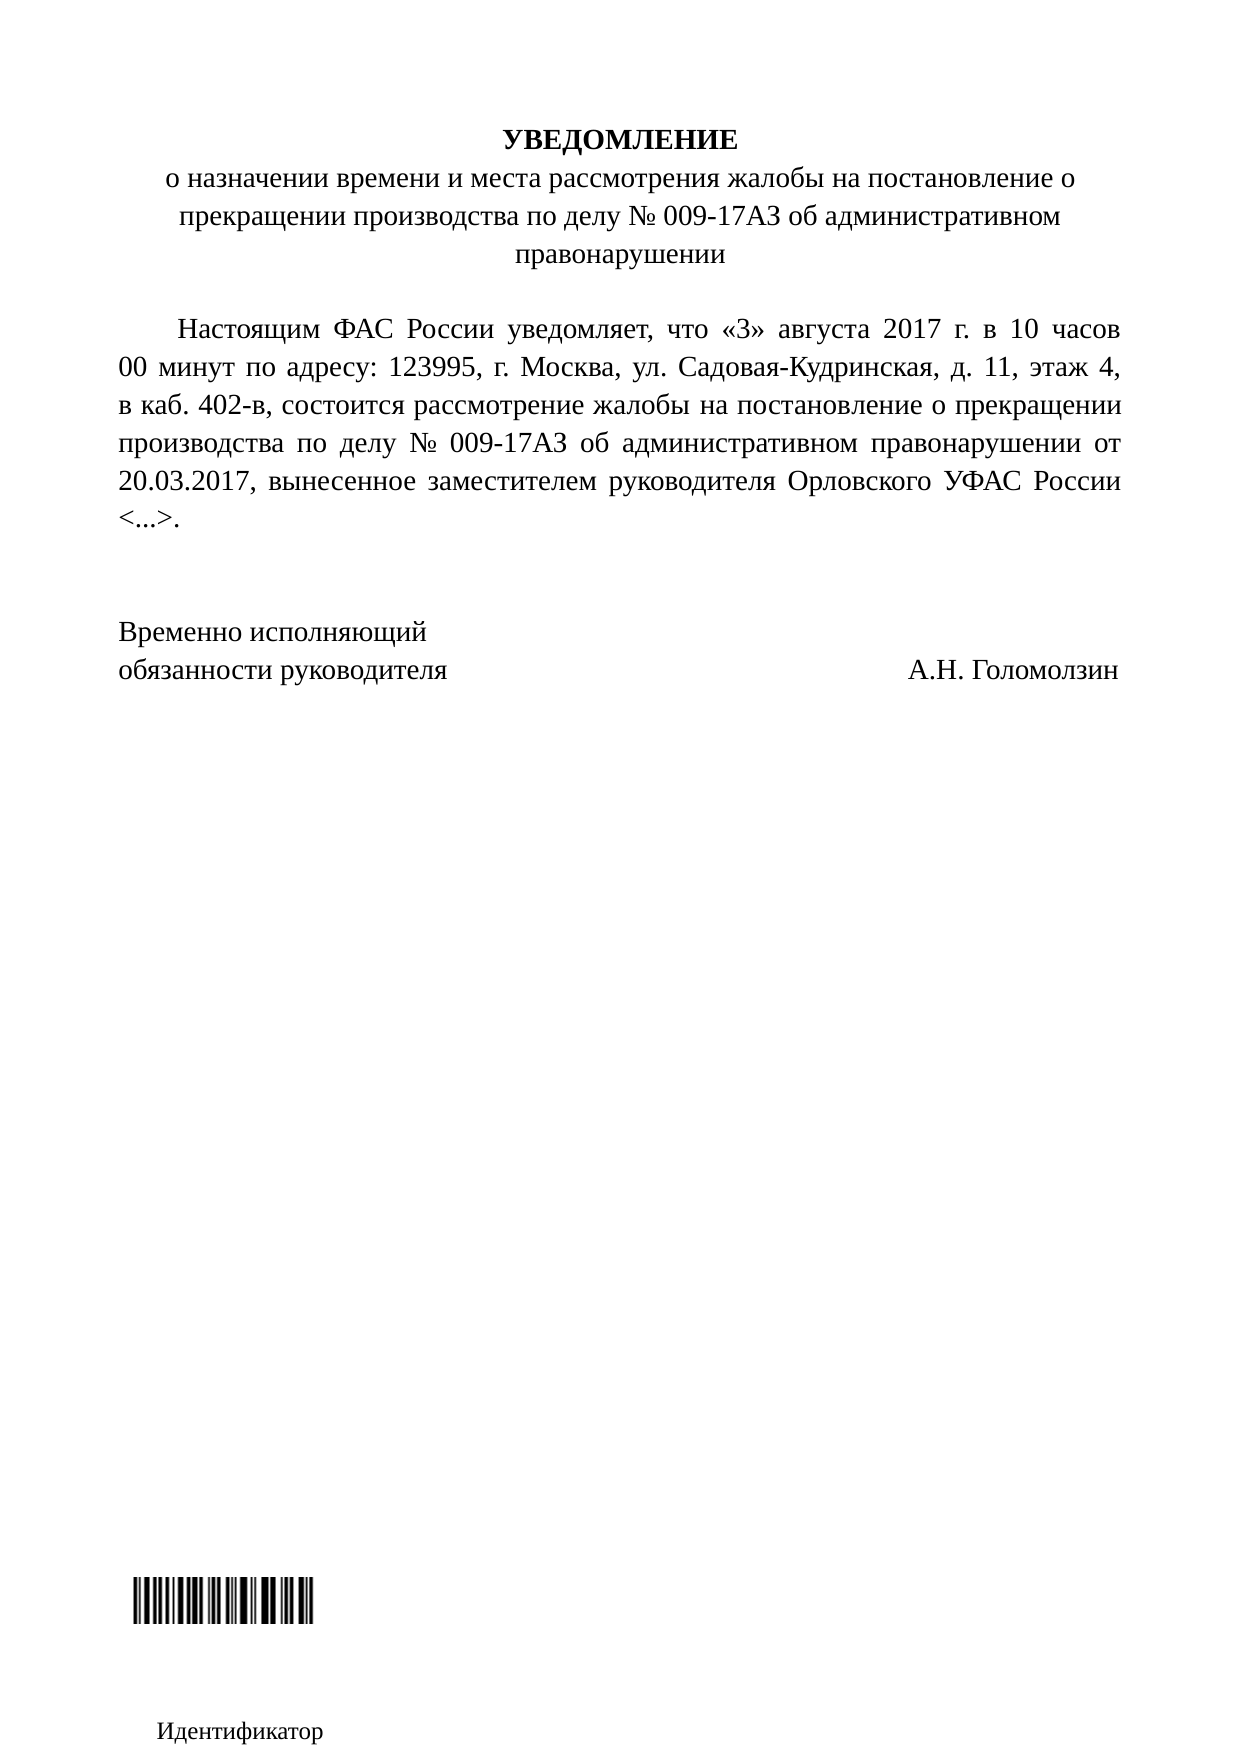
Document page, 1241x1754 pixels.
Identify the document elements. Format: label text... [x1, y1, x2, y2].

subtitle о назначении времени и места рассмотрения жалобы на постановление о прекращении производства по делу № 009-17АЗ об административном правонарушении [118, 156, 1122, 269]
text обязанности руководителя А.Н. Голомолзин [118, 647, 1122, 685]
subtitle УВЕДОМЛЕНИЕ [118, 118, 1122, 156]
text Настоящим ФАС России уведомляет, что «3» августа 2017 г. в 10 часов 00 минут по адресу: 123995, г. Москва, ул. Садовая-Кудринская, д. 11, этаж 4, в каб. 402-в, состоится рассмотрение жалобы на постановление о прекращении производства по делу № 009-17АЗ об административном правонарушении от 20.03.2017, вынесенное заместителем руководителя Орловского УФАС России <...>. [118, 307, 1122, 534]
text Временно исполняющий [118, 610, 1122, 647]
picture [118, 1577, 331, 1624]
